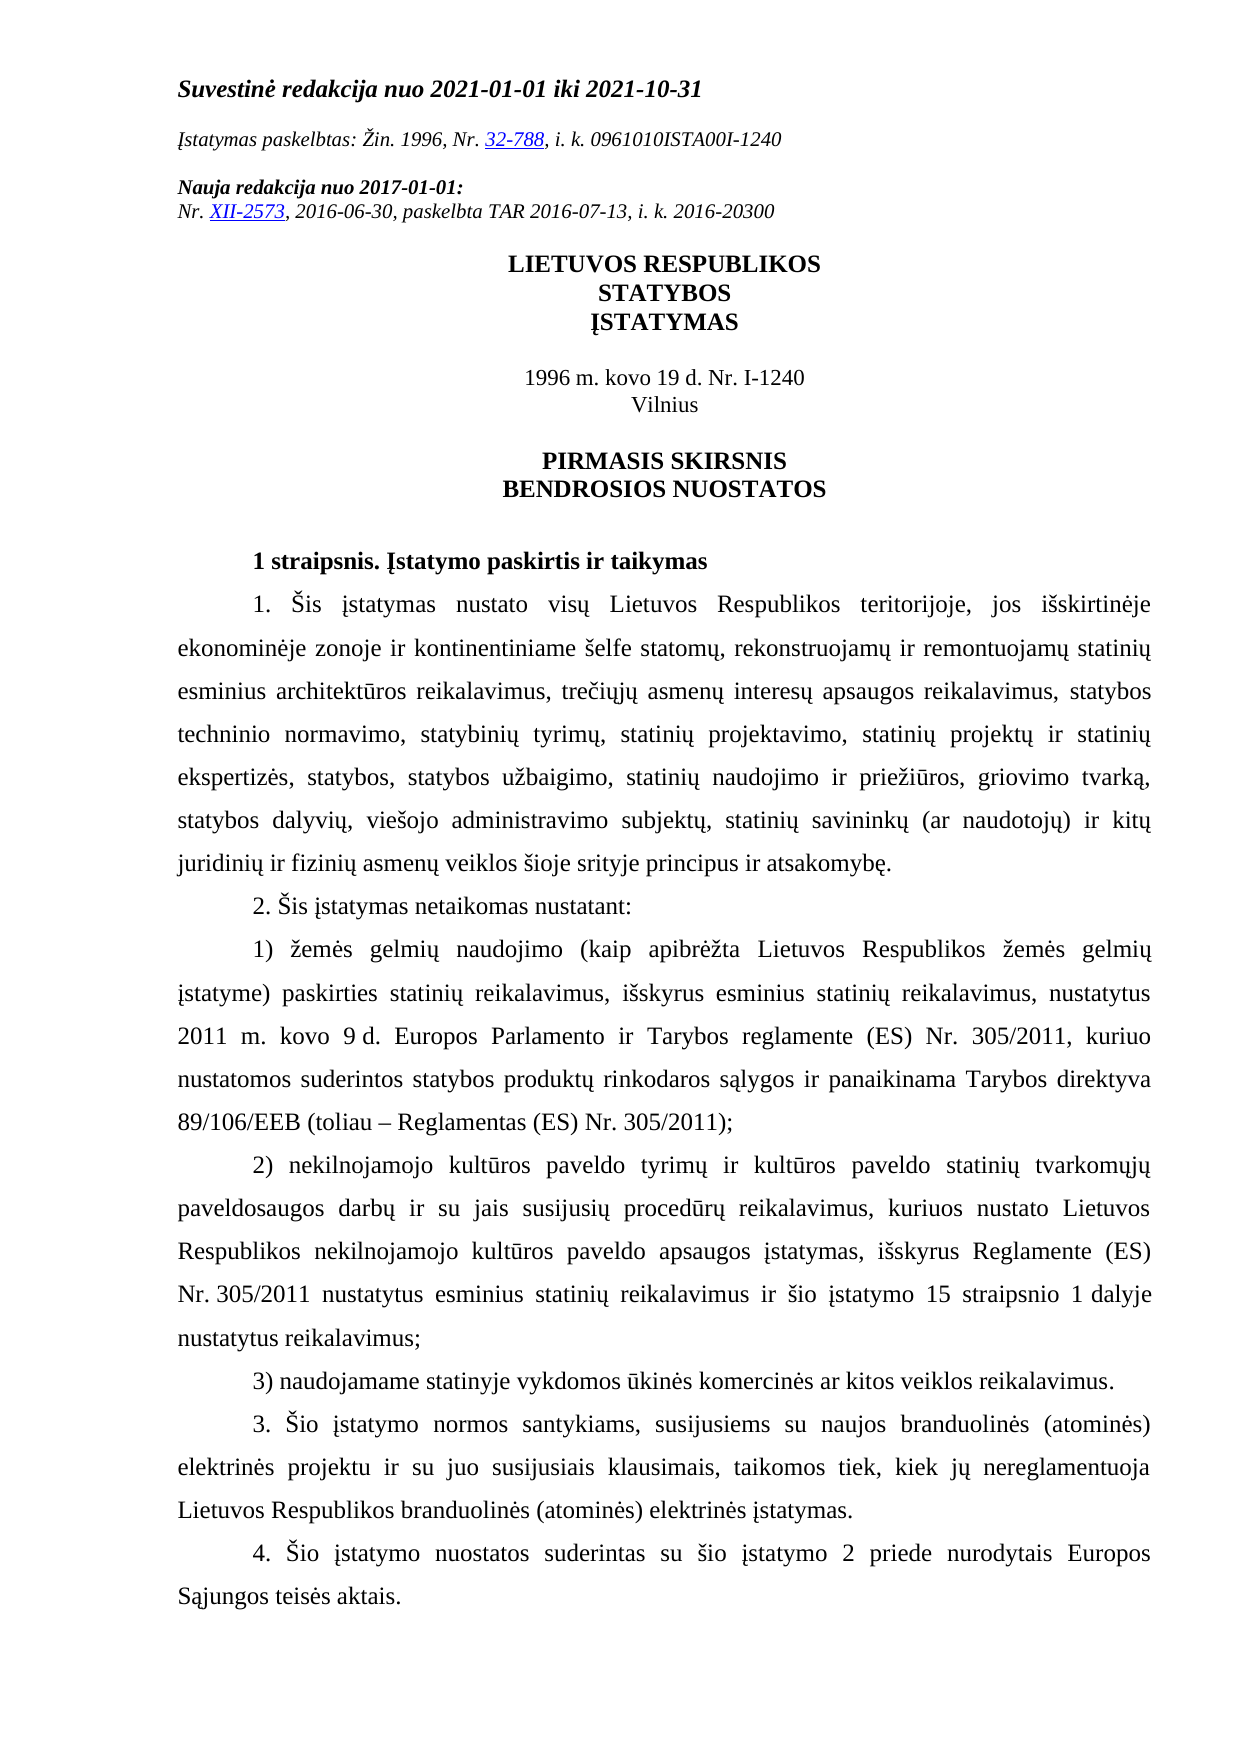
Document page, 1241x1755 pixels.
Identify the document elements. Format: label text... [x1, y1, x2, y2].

text 4. Šio įstatymo nuostatos suderintas su šio įstatymo 2 priede nurodytais Europos Sąjungos teisės aktais. [177, 1538, 1152, 1610]
text PIRMASIS SKIRSNIS [177, 446, 1152, 474]
text Suvestinė redakcija nuo 2021-01-01 iki 2021-10-31 [177, 74, 1152, 103]
text 1996 m. kovo 19 d. Nr. I-1240 [177, 364, 1152, 391]
text LIETUVOS RESPUBLIKOS STATYBOS ĮSTATYMAS [177, 249, 1152, 336]
text 2. Šis įstatymas netaikomas nustatant: [177, 891, 1152, 920]
text 3) naudojamame statinyje vykdomos ūkinės komercinės ar kitos veiklos reikalavimus. [177, 1366, 1152, 1394]
text Nauja redakcija nuo 2017-01-01: [177, 175, 1152, 199]
text Vilnius [177, 391, 1152, 417]
text 1) žemės gelmių naudojimo (kaip apibrėžta Lietuvos Respublikos žemės gelmių įstatyme) paskirties statinių reikalavimus, išskyrus esminius statinių reikalavimus, nustatytus 2011 m. kovo 9 d. Europos Parlamento ir Tarybos reglamente (ES) Nr. 305/2011, kuriuo nustatomos suderintos statybos produktų rinkodaros sąlygos ir panaikinama Tarybos direktyva 89/106/EEB (toliau – Reglamentas (ES) Nr. 305/2011); [177, 934, 1152, 1136]
text Nr. XII-2573, 2016-06-30, paskelbta TAR 2016-07-13, i. k. 2016-20300 [177, 199, 1152, 223]
text Įstatymas paskelbtas: Žin. 1996, Nr. 32-788, i. k. 0961010ISTA00I-1240 [177, 127, 1152, 151]
text BENDROSIOS NUOSTATOS [177, 474, 1152, 503]
text 1 straipsnis. Įstatymo paskirtis ir taikymas [177, 546, 1152, 575]
text 3. Šio įstatymo normos santykiams, susijusiems su naujos branduolinės (atominės) elektrinės projektu ir su juo susijusiais klausimais, taikomos tiek, kiek jų nereglamentuoja Lietuvos Respublikos branduolinės (atominės) elektrinės įstatymas. [177, 1409, 1152, 1524]
text 1. Šis įstatymas nustato visų Lietuvos Respublikos teritorijoje, jos išskirtinėje ekonominėje zonoje ir kontinentiniame šelfe statomų, rekonstruojamų ir remontuojamų statinių esminius architektūros reikalavimus, trečiųjų asmenų interesų apsaugos reikalavimus, statybos techninio normavimo, statybinių tyrimų, statinių projektavimo, statinių projektų ir statinių ekspertizės, statybos, statybos užbaigimo, statinių naudojimo ir priežiūros, griovimo tvarką, statybos dalyvių, viešojo administravimo subjektų, statinių savininkų (ar naudotojų) ir kitų juridinių ir fizinių asmenų veiklos šioje srityje principus ir atsakomybę. [177, 589, 1152, 877]
text 2) nekilnojamojo kultūros paveldo tyrimų ir kultūros paveldo statinių tvarkomųjų paveldosaugos darbų ir su jais susijusių procedūrų reikalavimus, kuriuos nustato Lietuvos Respublikos nekilnojamojo kultūros paveldo apsaugos įstatymas, išskyrus Reglamente (ES) Nr. 305/2011 nustatytus esminius statinių reikalavimus ir šio įstatymo 15 straipsnio 1 dalyje nustatytus reikalavimus; [177, 1150, 1152, 1351]
